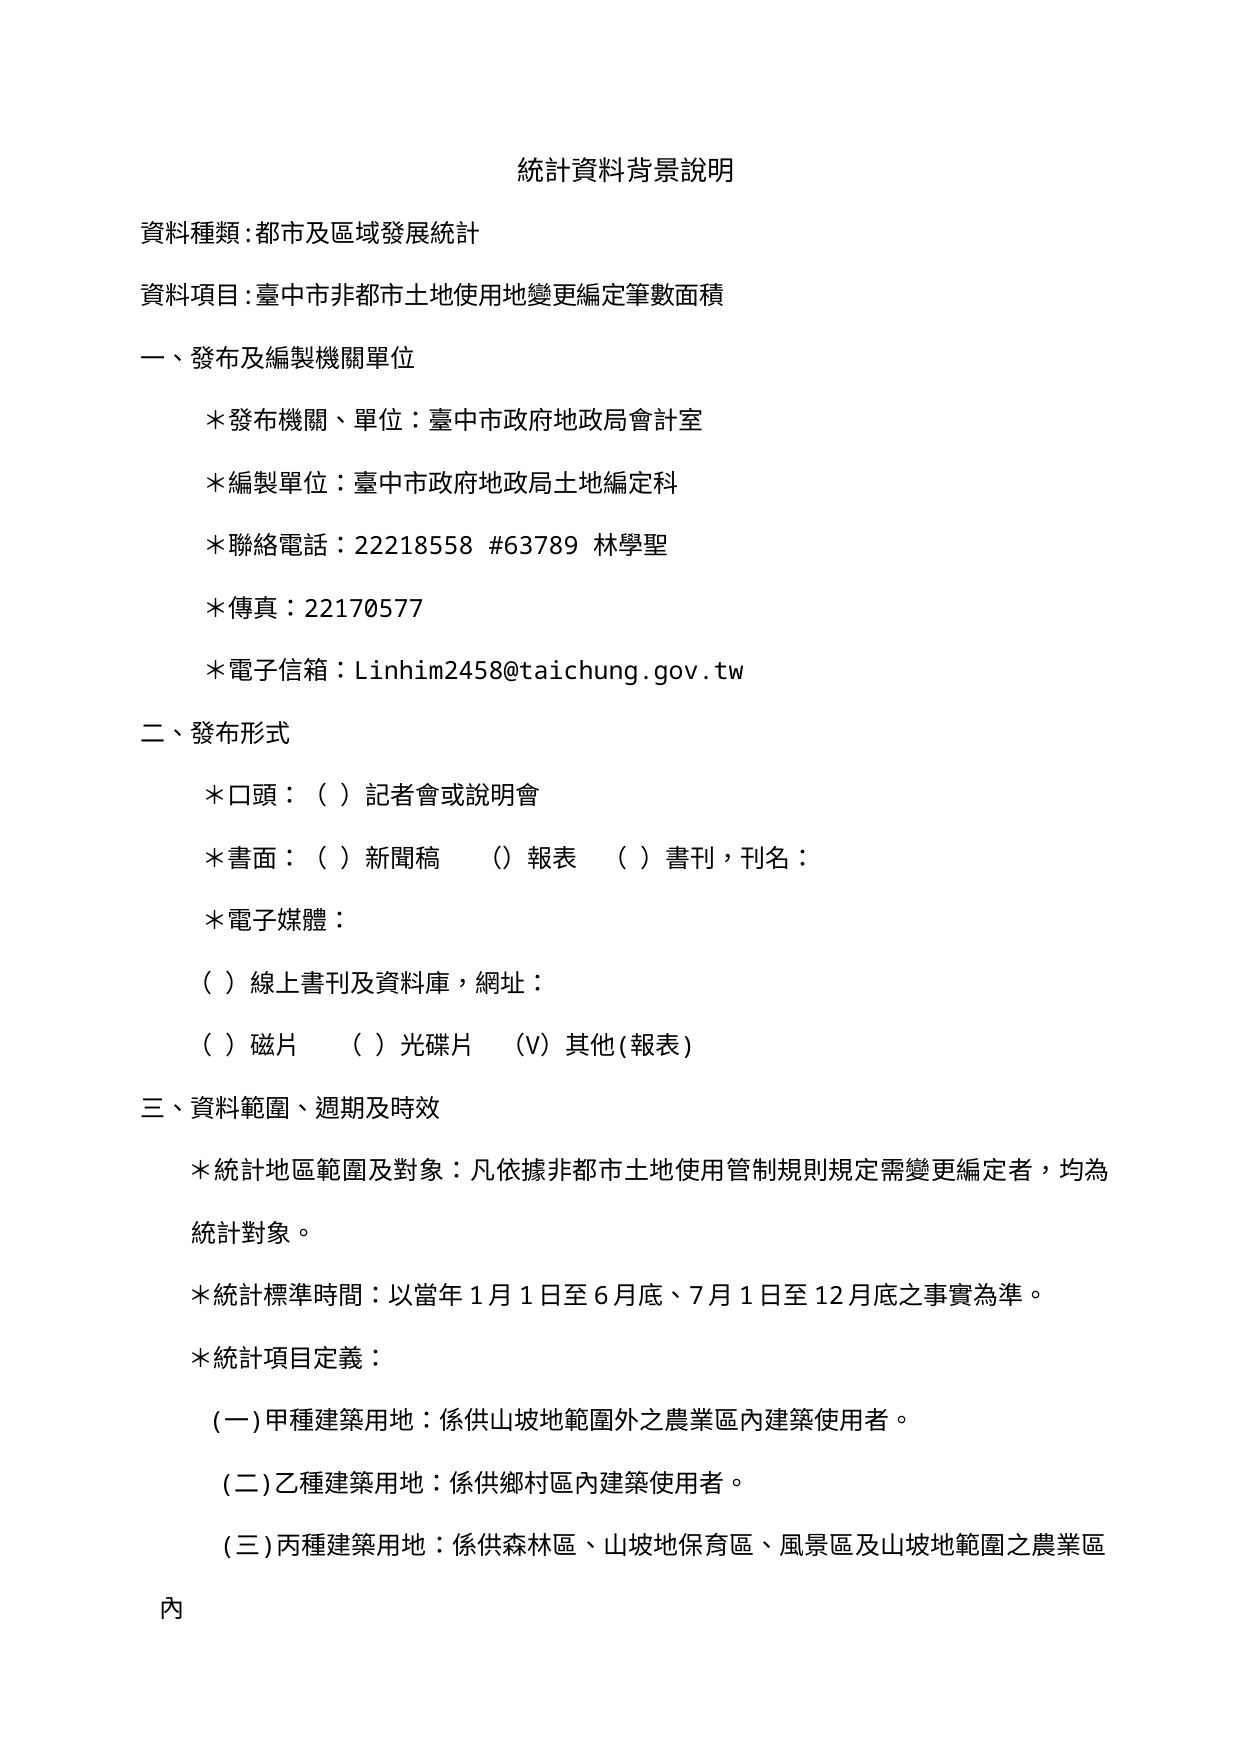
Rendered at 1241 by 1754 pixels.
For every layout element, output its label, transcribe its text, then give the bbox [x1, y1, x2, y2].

table_header 統計資料背景說明 資料種類:都市及區域發展統計 資料項目:臺中市非都市土地使用地變更編定筆數面積 [129, 127, 1122, 314]
table_cell 三、資料範圍、週期及時效 ＊統計地區範圍及對象：凡依據非都市土地使用管制規則規定需變更編定者，均為統計對象。 ＊統計標準時間：以當年1月1日至6月底、7月1日至12月底之事實為準。 ＊統計項目定義： (一)甲種建築用地：係供山坡地範圍外之農業區內建築使用者。 (二)乙種建築用地：係供鄉村區內建築使用者。 (三)丙種建築用地：係供森林區、山坡地保育區、風景區及山坡地範圍之農業區內 [129, 1065, 1122, 1627]
table_cell [129, 752, 174, 1064]
table_cell ＊口頭：（ ）記者會或說明會 ＊書面：（ ）新聞稿 （）報表 （ ）書刊，刊名： ＊電子媒體： （ ）線上書刊及資料庫，網址： （ ）磁片 （ ）光碟片 （V）其他(報表) [174, 752, 1122, 1064]
table_cell [1079, 377, 1122, 689]
table_cell 二、發布形式 [129, 690, 1122, 752]
table_cell ＊發布機關、單位：臺中市政府地政局會計室 ＊編製單位：臺中市政府地政局土地編定科 ＊聯絡電話：22218558 #63789 林學聖 ＊傳真：22170577 ＊電子信箱：Linhim2458@taichung.gov.tw [129, 377, 1078, 689]
table_cell 一、發布及編製機關單位 [129, 315, 1122, 377]
